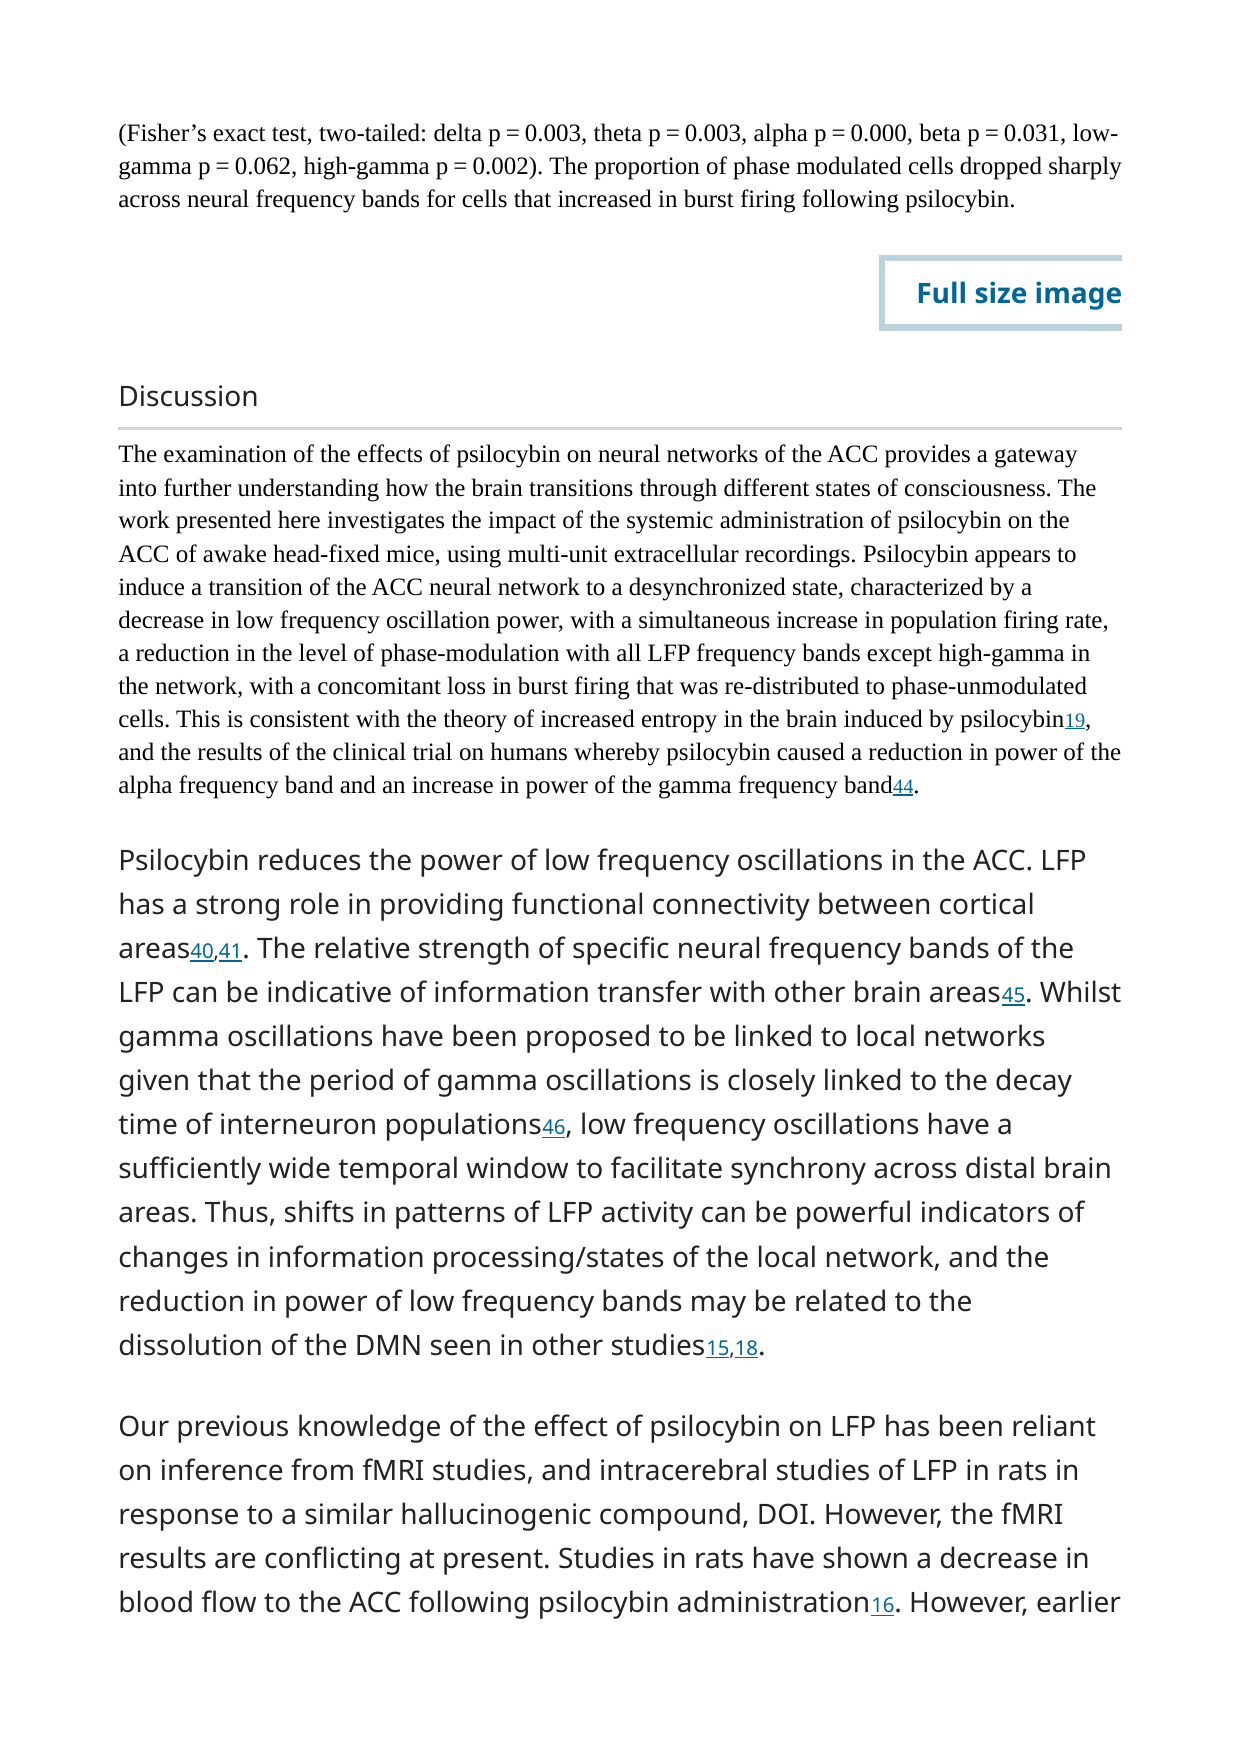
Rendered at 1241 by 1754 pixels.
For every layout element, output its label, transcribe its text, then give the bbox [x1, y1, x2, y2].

text The examination of the effects of psilocybin on neural networks of the ACC provides a gateway into further understanding how the brain transitions through different states of consciousness. The work presented here investigates the impact of the systemic administration of psilocybin on the ACC of awake head-fixed mice, using multi-unit extracellular recordings. Psilocybin appears to induce a transition of the ACC neural network to a desynchronized state, characterized by a decrease in low frequency oscillation power, with a simultaneous increase in population firing rate, a reduction in the level of phase-modulation with all LFP frequency bands except high-gamma in the network, with a concomitant loss in burst firing that was re-distributed to phase-unmodulated cells. This is consistent with the theory of increased entropy in the brain induced by psilocybin19, and the results of the clinical trial on humans whereby psilocybin caused a reduction in power of the alpha frequency band and an increase in power of the gamma frequency band44. [118, 439, 1122, 798]
text Psilocybin reduces the power of low frequency oscillations in the ACC. LFP has a strong role in providing functional connectivity between cortical areas40,41. The relative strength of specific neural frequency bands of the LFP can be indicative of information transfer with other brain areas45. Whilst gamma oscillations have been proposed to be linked to local networks given that the period of gamma oscillations is closely linked to the decay time of interneuron populations46, low frequency oscillations have a sufficiently wide temporal window to facilitate synchrony across distal brain areas. Thus, shifts in patterns of LFP activity can be powerful indicators of changes in information processing/states of the local network, and the reduction in power of low frequency bands may be related to the dissolution of the DMN seen in other studies15,18. [118, 840, 1122, 1363]
subtitle Discussion [118, 376, 1122, 427]
text Full size image [885, 261, 1122, 324]
text [118, 255, 879, 331]
text Our previous knowledge of the effect of psilocybin on LFP has been reliant on inference from fMRI studies, and intracerebral studies of LFP in rats in response to a similar hallucinogenic compound, DOI. However, the fMRI results are conflicting at present. Studies in rats have shown a decrease in blood flow to the ACC following psilocybin administration16. However, earlier [118, 1407, 1122, 1621]
text (Fisher’s exact test, two-tailed: delta p = 0.003, theta p = 0.003, alpha p = 0.000, beta p = 0.031, low-gamma p = 0.062, high-gamma p = 0.002). The proportion of phase modulated cells dropped sharply across neural frequency bands for cells that increased in burst firing following psilocybin. [118, 118, 1122, 213]
